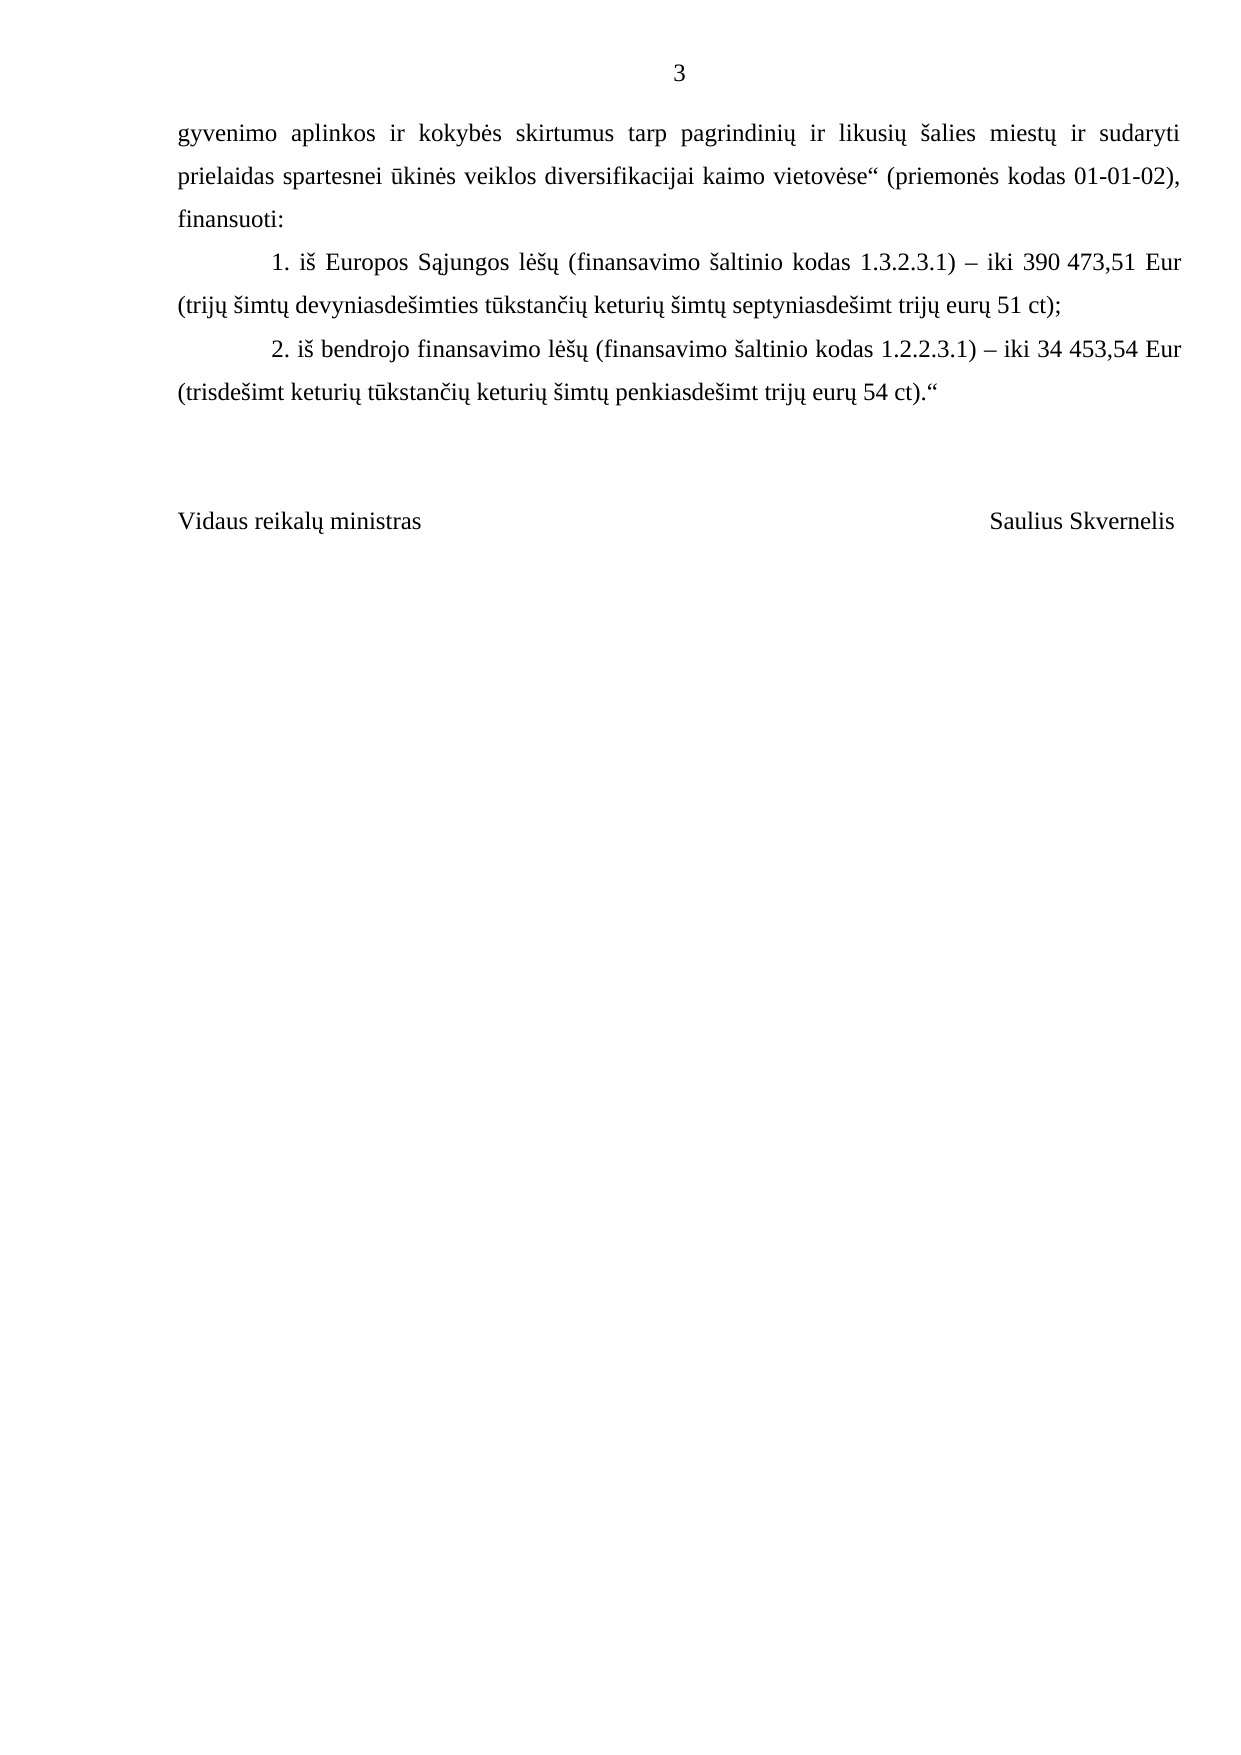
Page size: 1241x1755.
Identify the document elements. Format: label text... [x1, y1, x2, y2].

text 2. iš bendrojo finansavimo lėšų (finansavimo šaltinio kodas 1.2.2.3.1) – iki 34 453,54 Eur (trisdešimt keturių tūkstančių keturių šimtų penkiasdešimt trijų eurų 54 ct).“ [177, 334, 1181, 406]
text Vidaus reikalų ministras Saulius Skvernelis [177, 506, 1181, 535]
text 1. iš Europos Sąjungos lėšų (finansavimo šaltinio kodas 1.3.2.3.1) – iki 390 473,51 Eur (trijų šimtų devyniasdešimties tūkstančių keturių šimtų septyniasdešimt trijų eurų 51 ct); [177, 247, 1181, 319]
text gyvenimo aplinkos ir kokybės skirtumus tarp pagrindinių ir likusių šalies miestų ir sudaryti prielaidas spartesnei ūkinės veiklos diversifikacijai kaimo vietovėse“ (priemonės kodas 01-01-02), finansuoti: [177, 118, 1181, 233]
